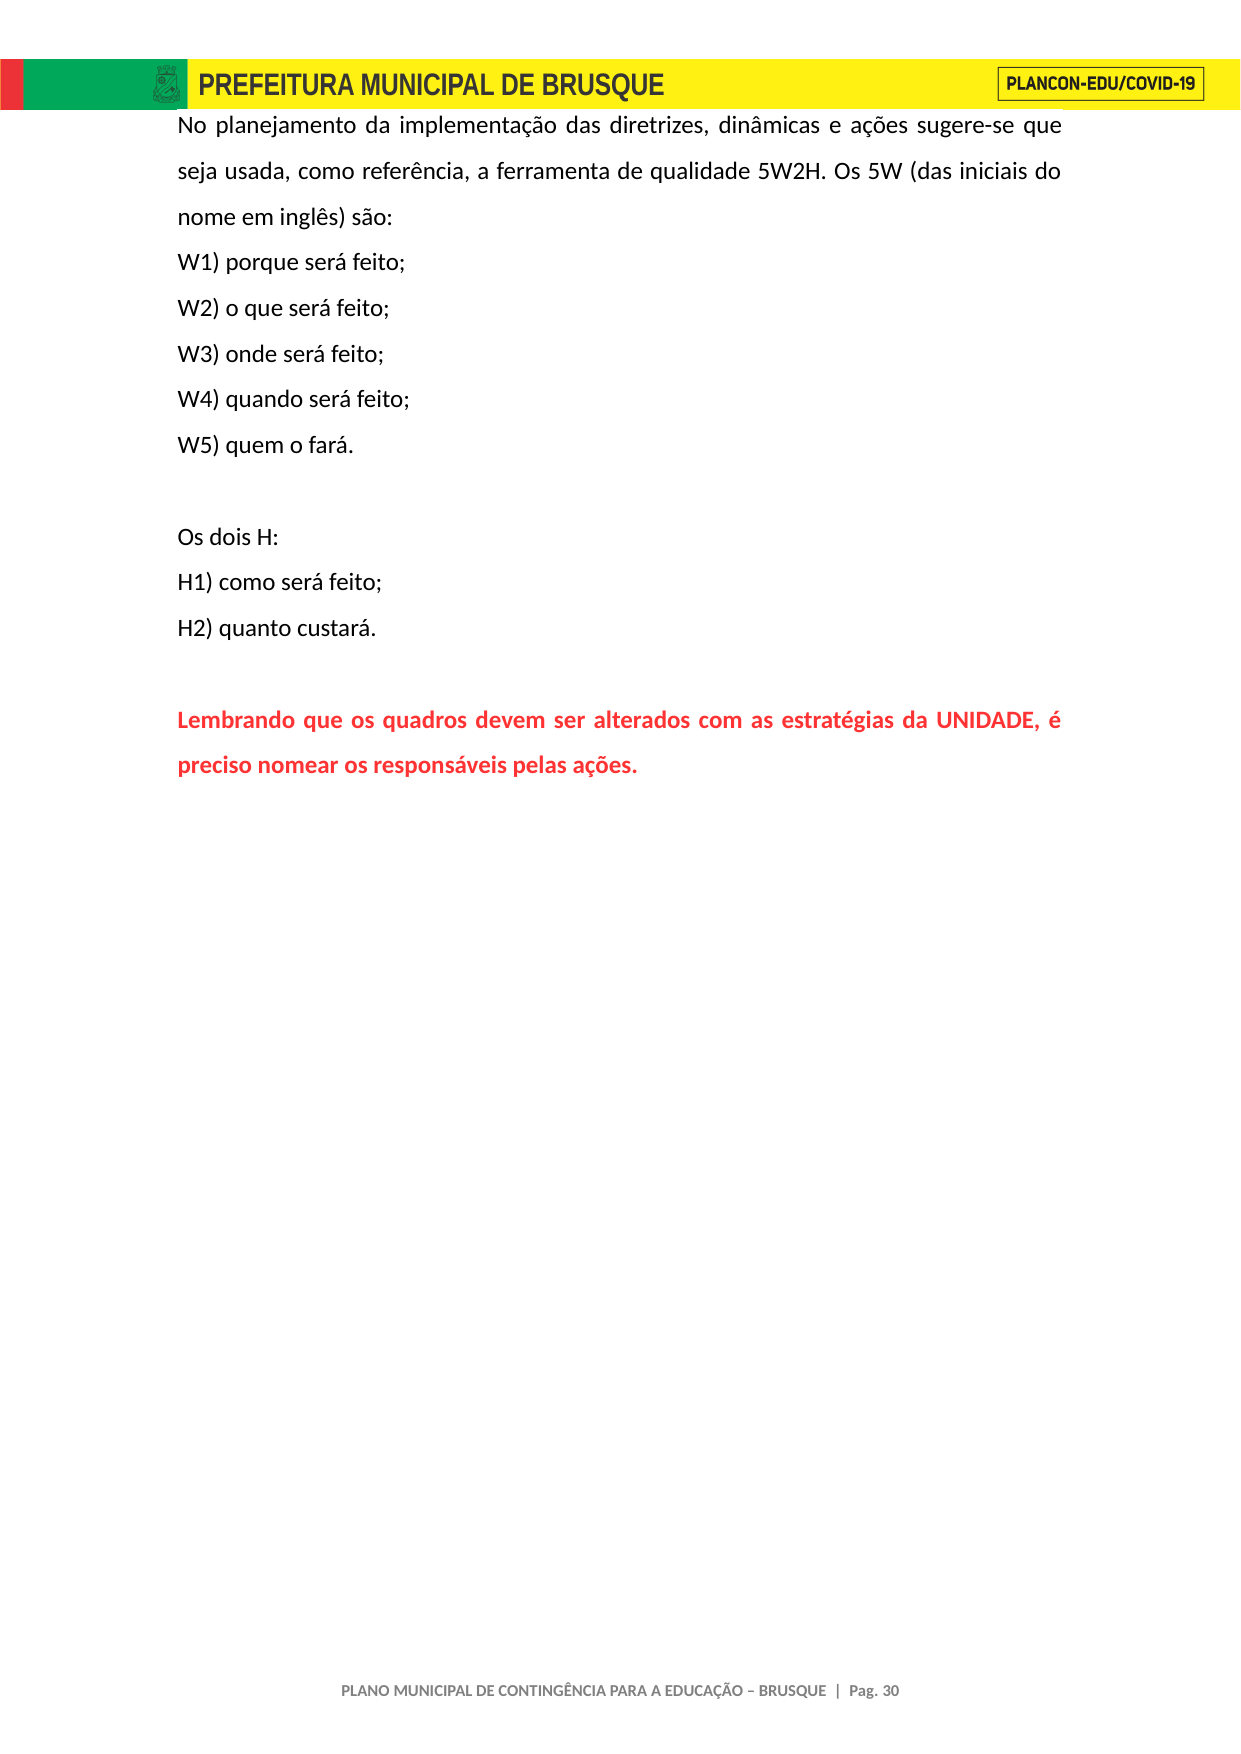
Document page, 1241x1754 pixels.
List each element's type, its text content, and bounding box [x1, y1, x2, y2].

text W5) quem o fará. [177, 429, 1063, 460]
text W4) quando será feito; [177, 384, 1063, 414]
text W2) o que será feito; [177, 292, 1063, 323]
text No planejamento da implementação das diretrizes, dinâmicas e ações sugere-se que seja usada, como referência, a ferramenta de qualidade 5W2H. Os 5W (das iniciais do nome em inglês) são: [177, 109, 1063, 231]
text H1) como será feito; [177, 567, 1063, 597]
text H2) quanto custará. [177, 612, 1063, 643]
picture [0, 59, 1241, 110]
text Os dois H: [177, 521, 1063, 551]
text W3) onde será feito; [177, 338, 1063, 368]
text W1) porque será feito; [177, 246, 1063, 277]
text Lembrando que os quadros devem ser alterados com as estratégias da UNIDADE, é preciso nomear os responsáveis pelas ações. [177, 704, 1063, 780]
